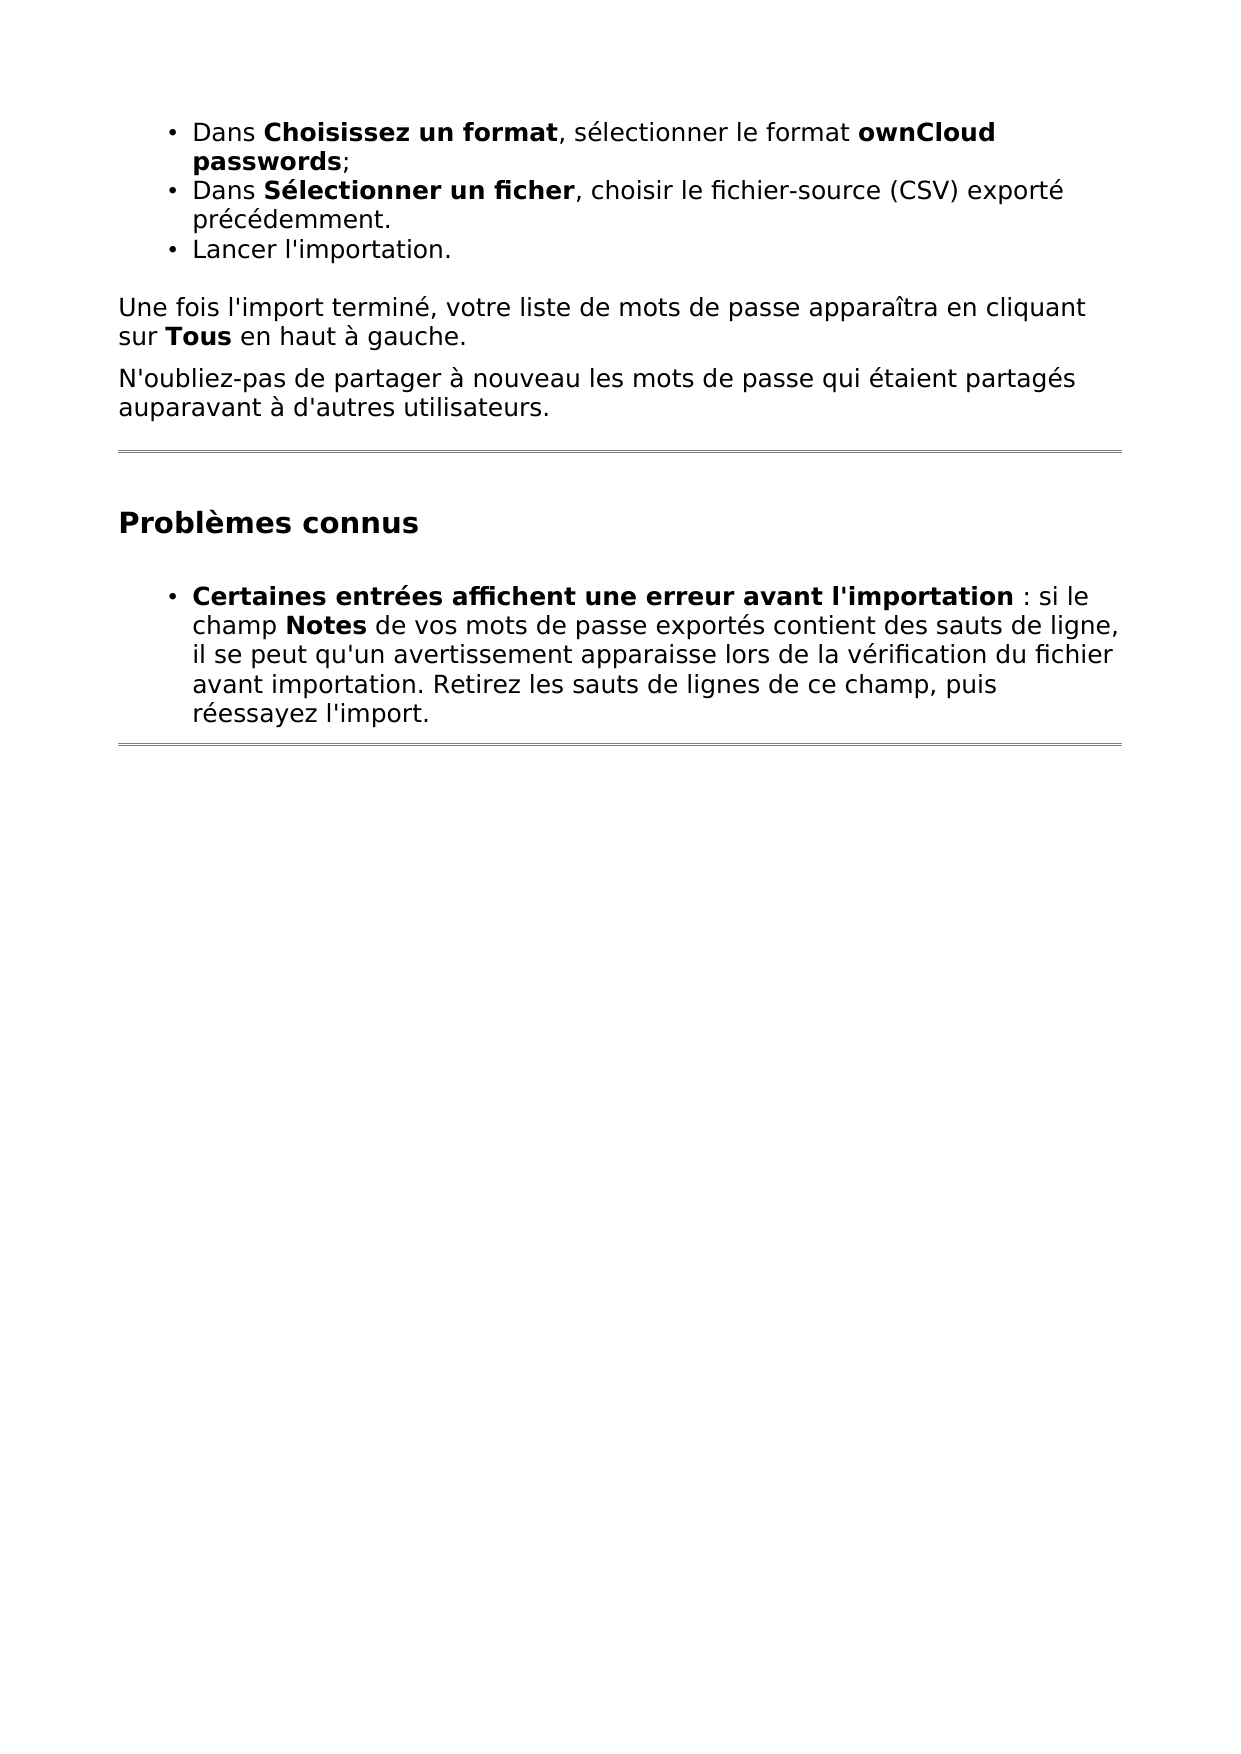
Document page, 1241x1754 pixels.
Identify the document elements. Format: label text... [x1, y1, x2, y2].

list Lancer l'importation. [177, 235, 1122, 264]
subtitle Problèmes connus [118, 506, 1122, 540]
text N'oubliez-pas de partager à nouveau les mots de passe qui étaient partagés auparavant à d'autres utilisateurs. [118, 364, 1122, 423]
text Une fois l'import terminé, votre liste de mots de passe apparaîtra en cliquant sur Tous en haut à gauche. [118, 293, 1122, 352]
list Dans Sélectionner un ficher, choisir le fichier-source (CSV) exporté précédemment. [177, 176, 1122, 235]
list Certaines entrées affichent une erreur avant l'importation : si le champ Notes de vos mots de passe exportés contient des sauts de ligne, il se peut qu'un avertissement apparaisse lors de la vérification du fichier avant importation. Retirez les sauts de lignes de ce champ, puis réessayez l'import. [177, 582, 1122, 728]
list Dans Choisissez un format, sélectionner le format ownCloud passwords; [177, 118, 1122, 176]
